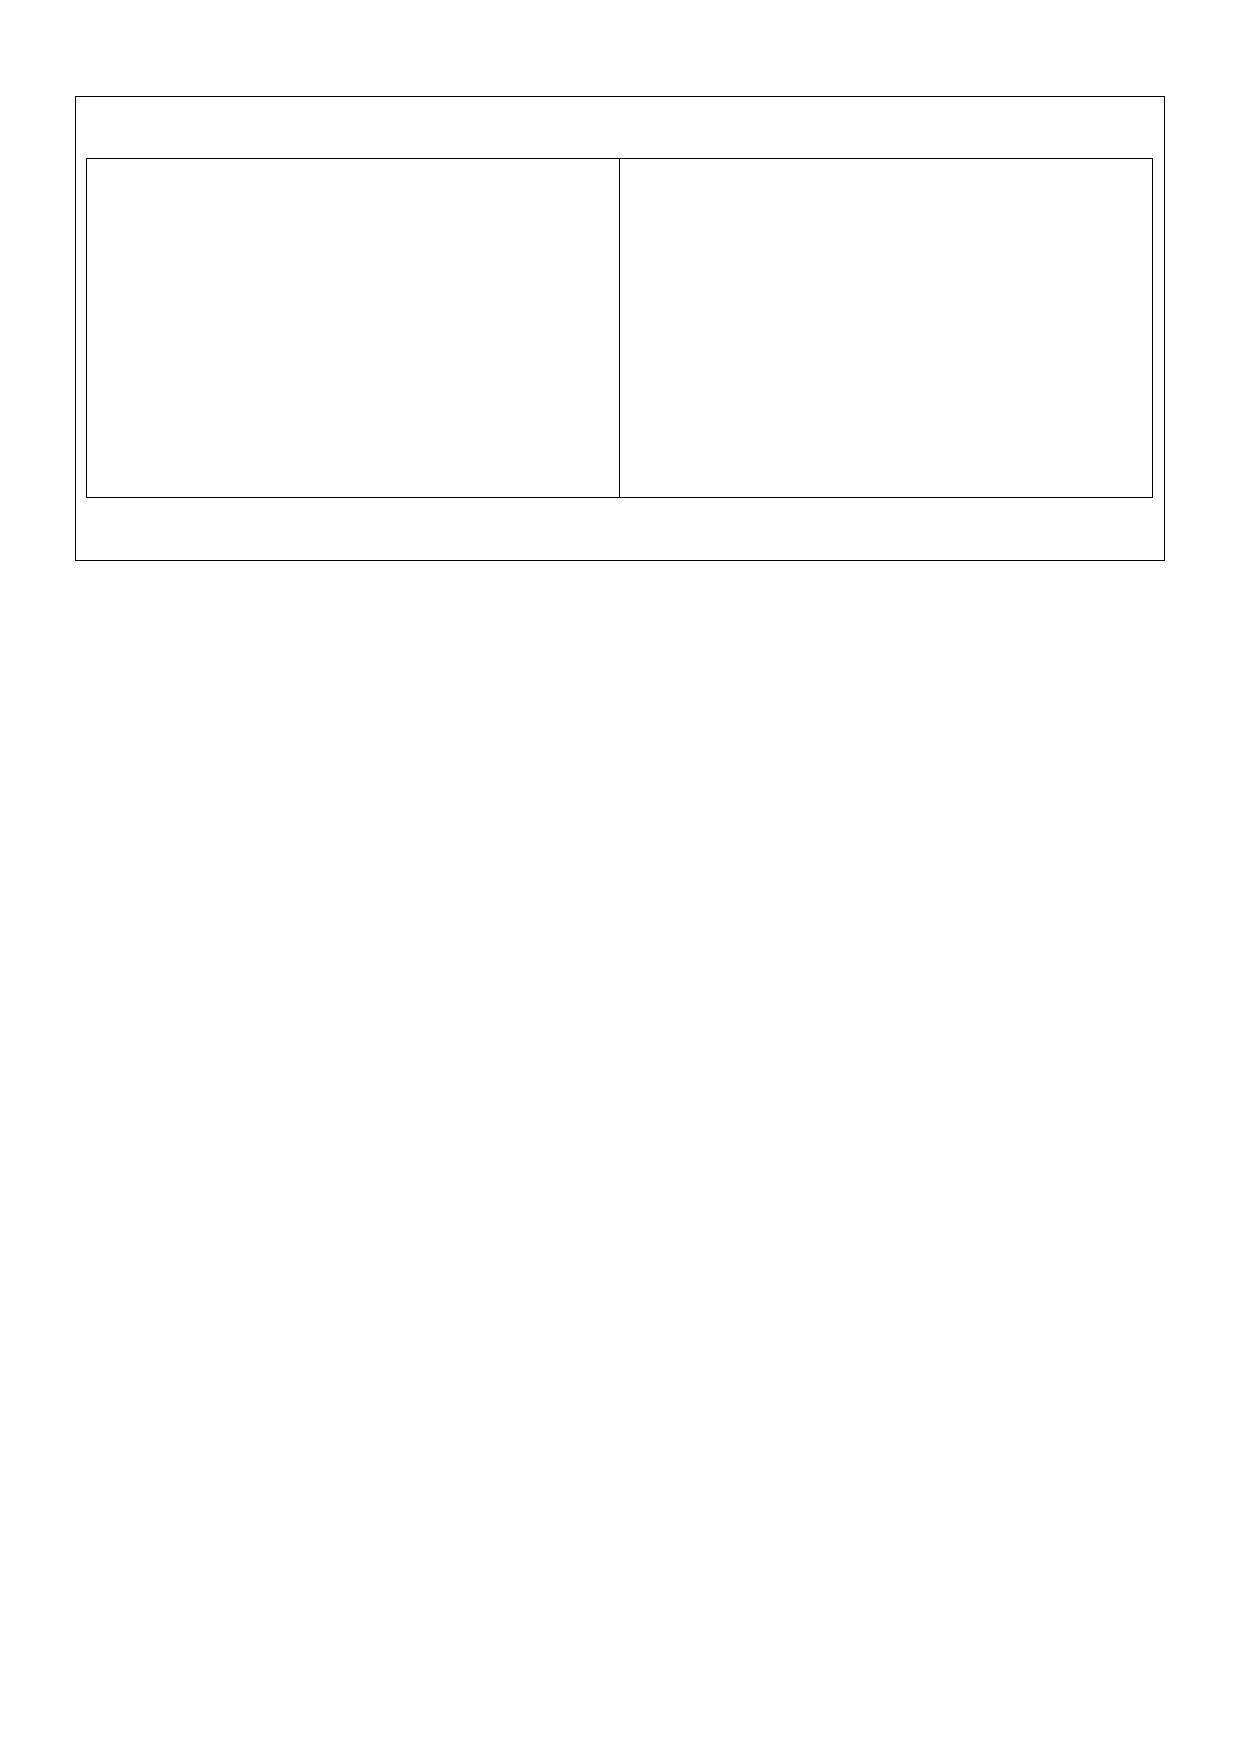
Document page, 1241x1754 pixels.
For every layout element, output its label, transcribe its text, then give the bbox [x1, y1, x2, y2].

table_cell [87, 159, 619, 497]
table_cell [620, 159, 1152, 497]
table_cell 照片分享＞＞ 貼上孩子練習觸摸體驗、品嘗早餐的照片。 [76, 97, 1164, 560]
